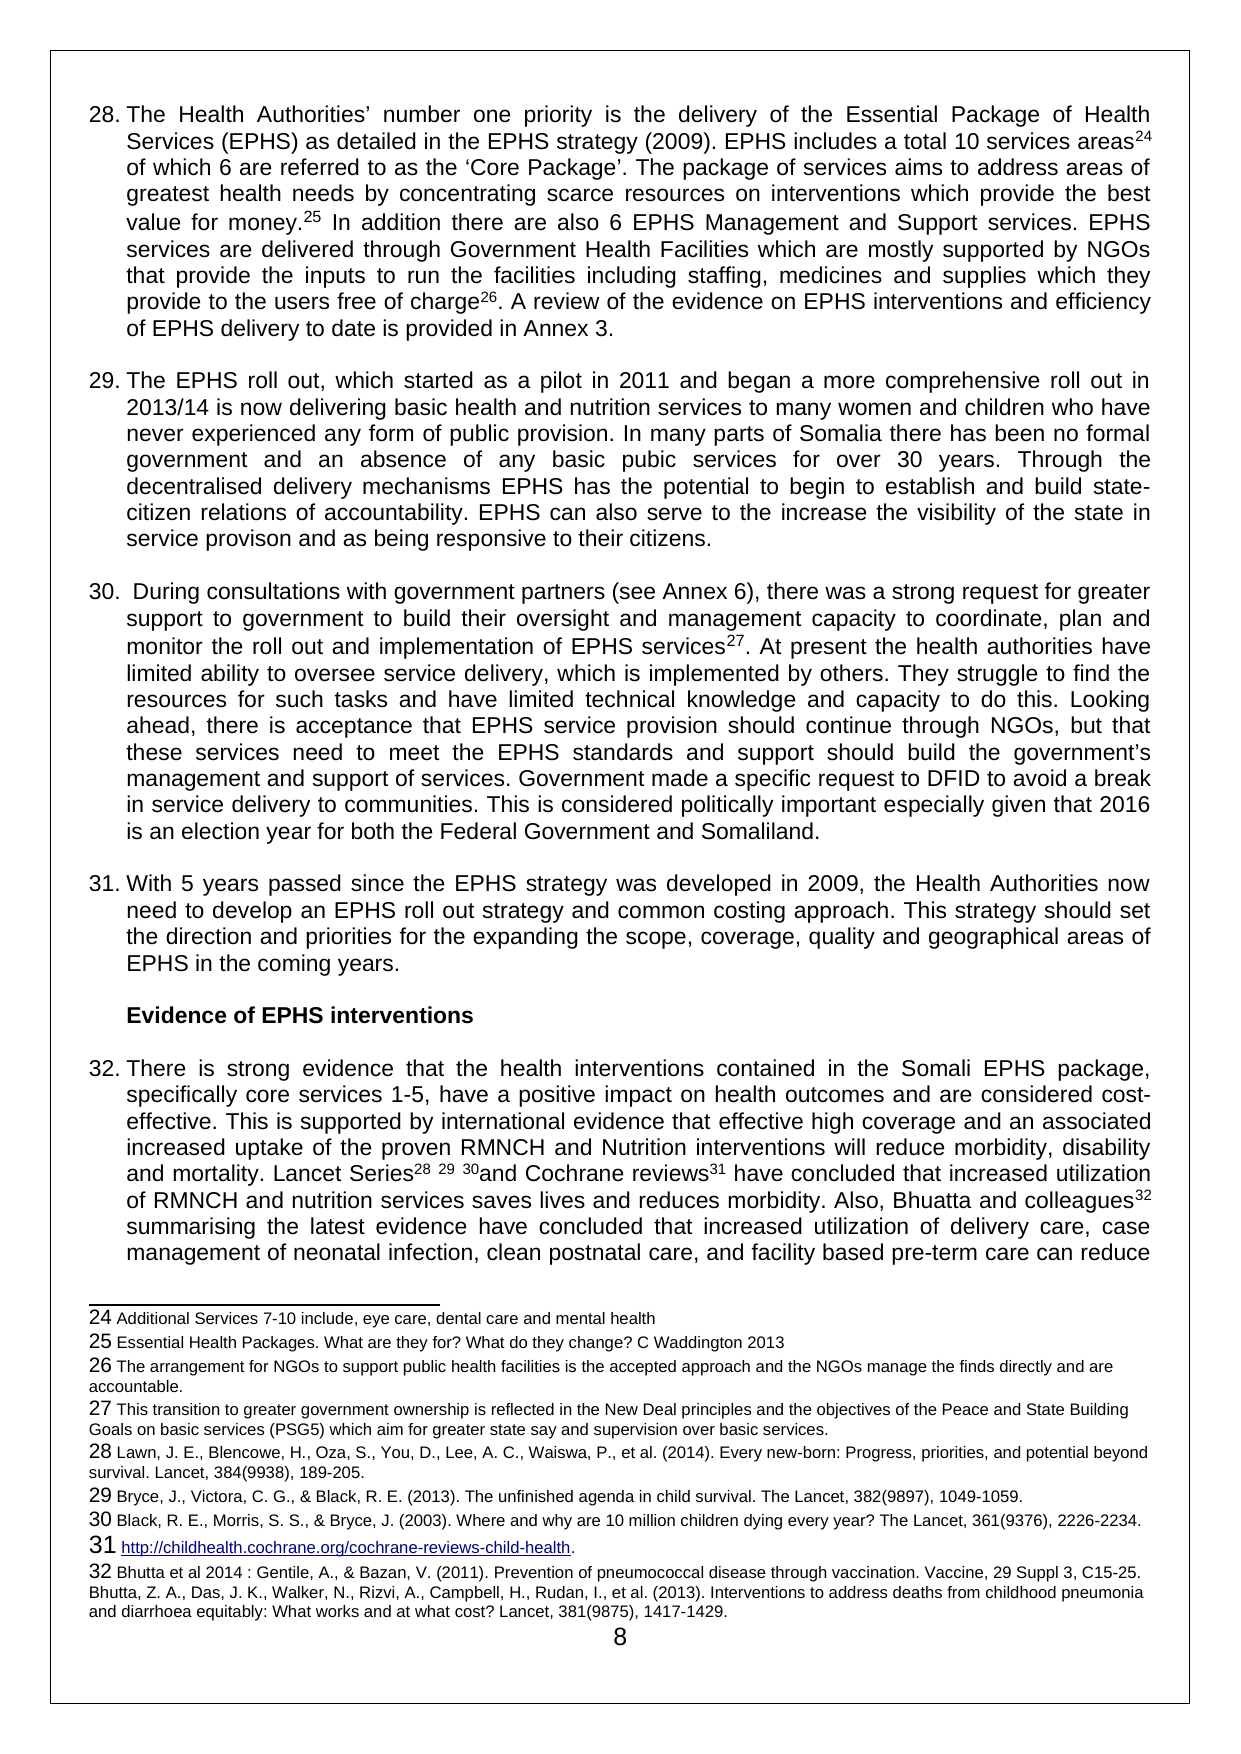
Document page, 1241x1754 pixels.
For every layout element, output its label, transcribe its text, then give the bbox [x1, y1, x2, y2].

list The arrangement for NGOs to support public health facilities is the accepted approach and the NGOs manage the finds directly and are accountable. [89, 1353, 1152, 1396]
list With 5 years passed since the EPHS strategy was developed in 2009, the Health Authorities now need to develop an EPHS roll out strategy and common costing approach. This strategy should set the direction and priorities for the expanding the scope, coverage, quality and geographical areas of EPHS in the coming years. [89, 870, 1152, 976]
list This transition to greater government ownership is reflected in the New Deal principles and the objectives of the Peace and State Building Goals on basic services (PSG5) which aim for greater state say and supervision over basic services. [89, 1396, 1152, 1439]
list http://childhealth.cochrane.org/cochrane-reviews-child-health. [89, 1530, 1152, 1559]
list Additional Services 7-10 include, eye care, dental care and mental health [89, 1305, 1152, 1329]
list The EPHS roll out, which started as a pilot in 2011 and began a more comprehensive roll out in 2013/14 is now delivering basic health and nutrition services to many women and children who have never experienced any form of public provision. In many parts of Somalia there has been no formal government and an absence of any basic pubic services for over 30 years. Through the decentralised delivery mechanisms EPHS has the potential to begin to establish and build state-citizen relations of accountability. EPHS can also serve to the increase the visibility of the state in service provison and as being responsive to their citizens. [89, 367, 1152, 552]
list There is strong evidence that the health interventions contained in the Somali EPHS package, specifically core services 1-5, have a positive impact on health outcomes and are considered cost-effective. This is supported by international evidence that effective high coverage and an associated increased uptake of the proven RMNCH and Nutrition interventions will reduce morbidity, disability and mortality. Lancet Series and Cochrane reviews have concluded that increased utilization of RMNCH and nutrition services saves lives and reduces morbidity. Also, Bhuatta and colleagues summarising the latest evidence have concluded that increased utilization of delivery care, case management of neonatal infection, clean postnatal care, and facility based pre-term care can reduce [89, 1055, 1152, 1266]
list Bhutta, Z. A., Das, J. K., Walker, N., Rizvi, A., Campbell, H., Rudan, I., et al. (2013). Interventions to address deaths from childhood pneumonia and diarrhoea equitably: What works and at what cost? Lancet, 381(9875), 1417-1429. [89, 1583, 1152, 1621]
list Lawn, J. E., Blencowe, H., Oza, S., You, D., Lee, A. C., Waiswa, P., et al. (2014). Every new-born: Progress, priorities, and potential beyond survival. Lancet, 384(9938), 189-205. [89, 1439, 1152, 1482]
list During consultations with government partners (see Annex 6), there was a strong request for greater support to government to build their oversight and management capacity to coordinate, plan and monitor the roll out and implementation of EPHS services. At present the health authorities have limited ability to oversee service delivery, which is implemented by others. They struggle to find the resources for such tasks and have limited technical knowledge and capacity to do this. Looking ahead, there is acceptance that EPHS service provision should continue through NGOs, but that these services need to meet the EPHS standards and support should build the government’s management and support of services. Government made a specific request to DFID to avoid a break in service delivery to communities. This is considered politically important especially given that 2016 is an election year for both the Federal Government and Somaliland. [89, 578, 1152, 844]
list Bryce, J., Victora, C. G., & Black, R. E. (2013). The unfinished agenda in child survival. The Lancet, 382(9897), 1049-1059. [89, 1482, 1152, 1506]
list Bhutta et al 2014 : Gentile, A., & Bazan, V. (2011). Prevention of pneumococcal disease through vaccination. Vaccine, 29 Suppl 3, C15-25. [89, 1559, 1152, 1583]
list Essential Health Packages. What are they for? What do they change? C Waddington 2013 [89, 1329, 1152, 1353]
list The Health Authorities’ number one priority is the delivery of the Essential Package of Health Services (EPHS) as detailed in the EPHS strategy (2009). EPHS includes a total 10 services areas of which 6 are referred to as the ‘Core Package’. The package of services aims to address areas of greatest health needs by concentrating scarce resources on interventions which provide the best value for money. In addition there are also 6 EPHS Management and Support services. EPHS services are delivered through Government Health Facilities which are mostly supported by NGOs that provide the inputs to run the facilities including staffing, medicines and supplies which they provide to the users free of charge. A review of the evidence on EPHS interventions and efficiency of EPHS delivery to date is provided in Annex 3. [89, 101, 1152, 341]
list Evidence of EPHS interventions [126, 1002, 1152, 1028]
list Black, R. E., Morris, S. S., & Bryce, J. (2003). Where and why are 10 million children dying every year? The Lancet, 361(9376), 2226-2234. [89, 1506, 1152, 1530]
